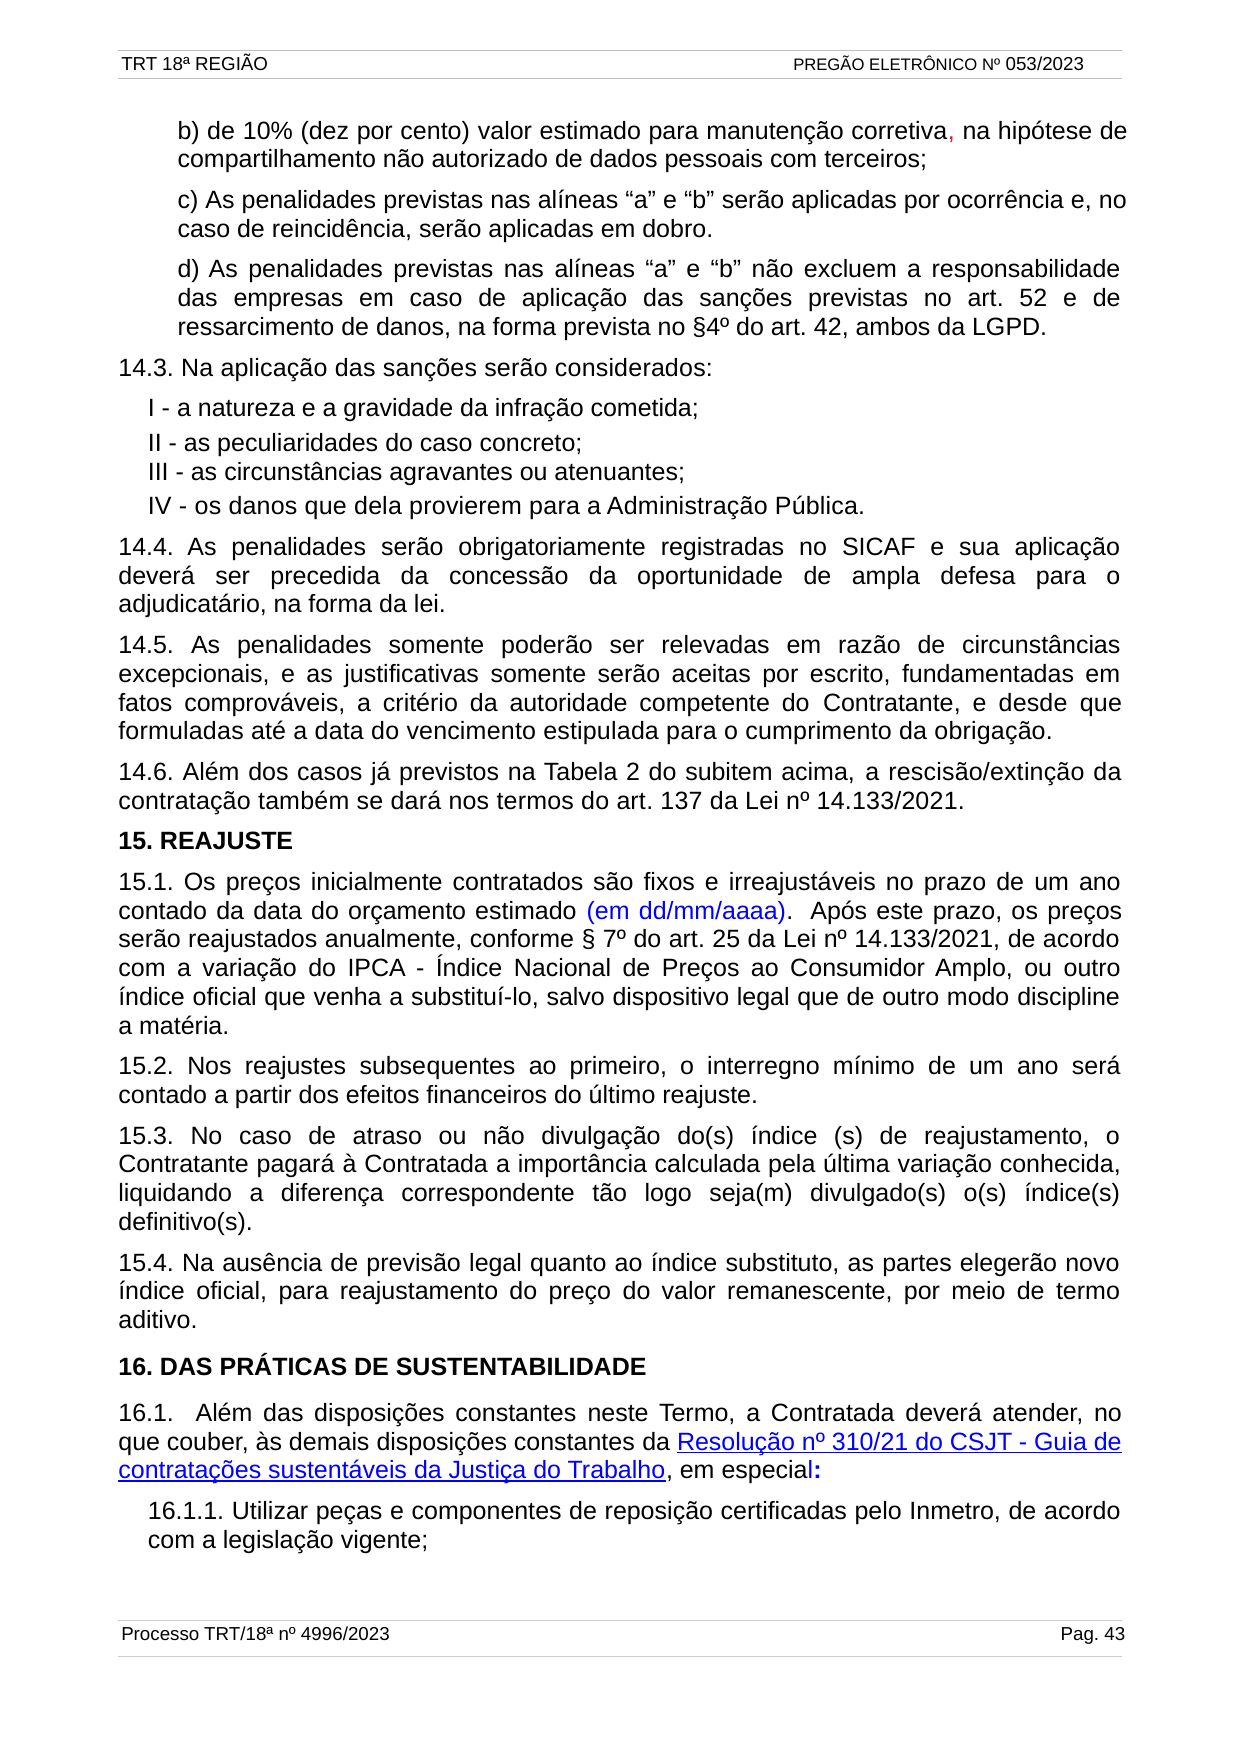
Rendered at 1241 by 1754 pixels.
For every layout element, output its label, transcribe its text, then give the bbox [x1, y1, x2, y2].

text c) As penalidades previstas nas alíneas “a” e “b” serão aplicadas por ocorrência e, no caso de reincidência, serão aplicadas em dobro. [177, 185, 1128, 242]
text 15.4. Na ausência de previsão legal quanto ao índice substituto, as partes elegerão novo índice oficial, para reajustamento do preço do valor remanescente, por meio de termo aditivo. [118, 1247, 1122, 1334]
text 16.1. Além das disposições constantes neste Termo, a Contratada deverá atender, no que couber, às demais disposições constantes da Resolução nº 310/21 do CSJT - Guia de contratações sustentáveis da Justiça do Trabalho, em especial: [118, 1398, 1122, 1484]
text 15.2. Nos reajustes subsequentes ao primeiro, o interregno mínimo de um ano será contado a partir dos efeitos financeiros do último reajuste. [118, 1051, 1122, 1109]
text 16. DAS PRÁTICAS DE SUSTENTABILIDADE [118, 1351, 1122, 1380]
text 15.1. Os preços inicialmente contratados são fixos e irreajustáveis no prazo de um ano contado da data do orçamento estimado (em dd/mm/aaaa). Após este prazo, os preços serão reajustados anualmente, conforme § 7º do art. 25 da Lei nº 14.133/2021, de acordo com a variação do IPCA - Índice Nacional de Preços ao Consumidor Amplo, ou outro índice oficial que venha a substituí-lo, salvo dispositivo legal que de outro modo discipline a matéria. [118, 867, 1122, 1039]
text I - a natureza e a gravidade da infração cometida; [118, 393, 1122, 422]
text d) As penalidades previstas nas alíneas “a” e “b” não excluem a responsabilidade das empresas em caso de aplicação das sanções previstas no art. 52 e de ressarcimento de danos, na forma prevista no §4º do art. 42, ambos da LGPD. [177, 254, 1122, 341]
text 14.4. As penalidades serão obrigatoriamente registradas no SICAF e sua aplicação deverá ser precedida da concessão da oportunidade de ampla defesa para o adjudicatário, na forma da lei. [118, 532, 1122, 618]
text 15.3. No caso de atraso ou não divulgação do(s) índice (s) de reajustamento, o Contratante pagará à Contratada a importância calculada pela última variação conhecida, liquidando a diferença correspondente tão logo seja(m) divulgado(s) o(s) índice(s) definitivo(s). [118, 1121, 1122, 1236]
text 15. REAJUSTE [118, 826, 1122, 855]
text 14.3. Na aplicação das sanções serão considerados: [118, 352, 1122, 381]
text b) de 10% (dez por cento) valor estimado para manutenção corretiva, na hipótese de compartilhamento não autorizado de dados pessoais com terceiros; [177, 116, 1128, 173]
text 16.1.1. Utilizar peças e componentes de reposição certificadas pelo Inmetro, de acordo com a legislação vigente; [148, 1496, 1122, 1553]
text III - as circunstâncias agravantes ou atenuantes; [118, 457, 1122, 485]
text 14.6. Além dos casos já previstos na Tabela 2 do subitem acima, a rescisão/extinção da contratação também se dará nos termos do art. 137 da Lei nº 14.133/2021. [118, 757, 1122, 814]
text IV - os danos que dela provierem para a Administração Pública. [148, 491, 1122, 520]
text 14.5. As penalidades somente poderão ser relevadas em razão de circunstâncias excepcionais, e as justificativas somente serão aceitas por escrito, fundamentadas em fatos comprováveis, a critério da autoridade competente do Contratante, e desde que formuladas até a data do vencimento estipulada para o cumprimento da obrigação. [118, 630, 1122, 745]
text II - as peculiaridades do caso concreto; [118, 428, 1122, 457]
